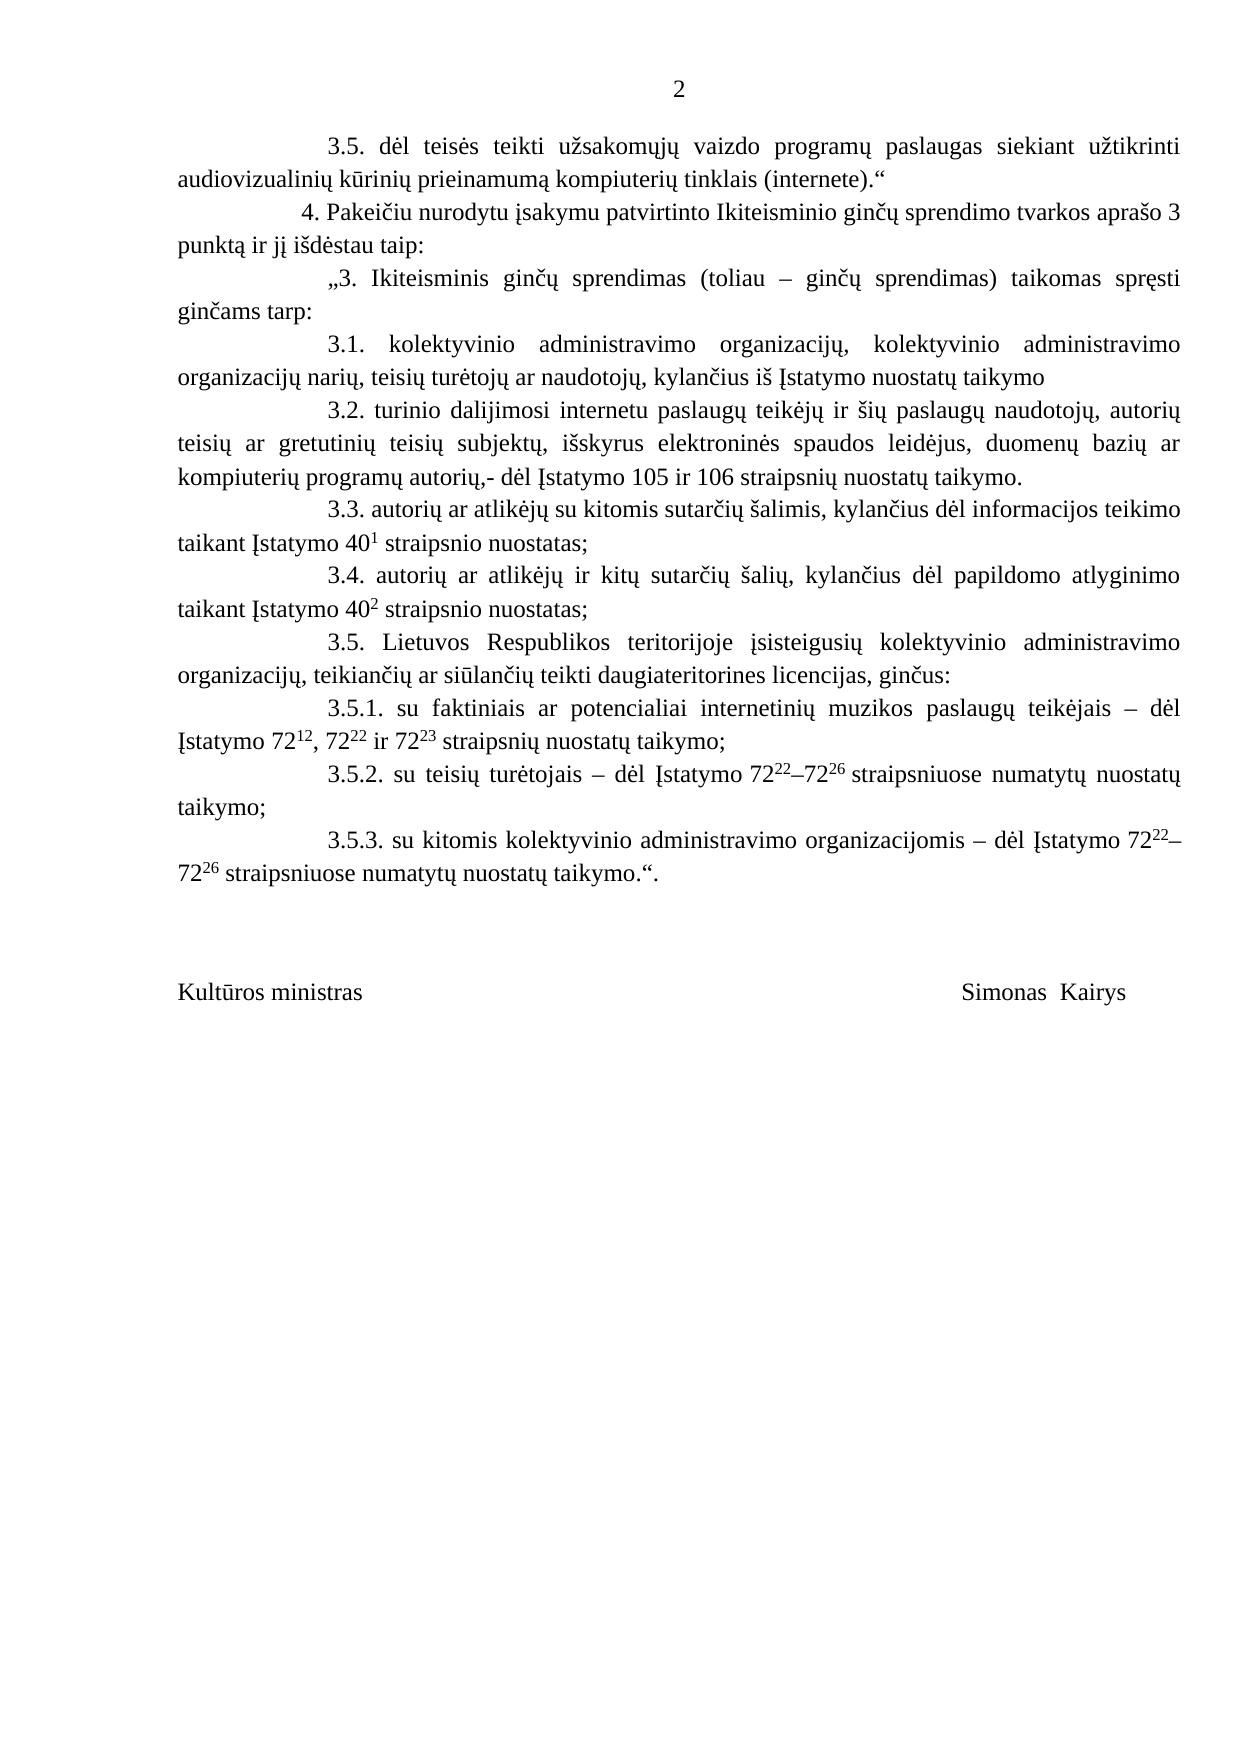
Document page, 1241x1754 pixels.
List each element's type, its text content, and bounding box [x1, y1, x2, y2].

text 3.5.2. su teisių turėtojais – dėl Įstatymo 7222–7226 straipsniuose numatytų nuostatų taikymo; [177, 759, 1181, 821]
text 3.5. Lietuvos Respublikos teritorijoje įsisteigusių kolektyvinio administravimo organizacijų, teikiančių ar siūlančių teikti daugiateritorines licencijas, ginčus: [177, 627, 1181, 688]
text Kultūros ministras Simonas Kairys [177, 977, 1181, 1006]
text 3.2. turinio dalijimosi internetu paslaugų teikėjų ir šių paslaugų naudotojų, autorių teisių ar gretutinių teisių subjektų, išskyrus elektroninės spaudos leidėjus, duomenų bazių ar kompiuterių programų autorių,- dėl Įstatymo 105 ir 106 straipsnių nuostatų taikymo. [177, 396, 1181, 490]
text 3.5. dėl teisės teikti užsakomųjų vaizdo programų paslaugas siekiant užtikrinti audiovizualinių kūrinių prieinamumą kompiuterių tinklais (internete).“ [177, 131, 1181, 193]
text „3. Ikiteisminis ginčų sprendimas (toliau – ginčų sprendimas) taikomas spręsti ginčams tarp: [177, 263, 1181, 325]
text 4. Pakeičiu nurodytu įsakymu patvirtinto Ikiteisminio ginčų sprendimo tvarkos aprašo 3 punktą ir jį išdėstau taip: [177, 197, 1181, 259]
text 3.3. autorių ar atlikėjų su kitomis sutarčių šalimis, kylančius dėl informacijos teikimo taikant Įstatymo 401 straipsnio nuostatas; [177, 494, 1181, 556]
text 3.1. kolektyvinio administravimo organizacijų, kolektyvinio administravimo organizacijų narių, teisių turėtojų ar naudotojų, kylančius iš Įstatymo nuostatų taikymo [177, 329, 1181, 391]
text 3.4. autorių ar atlikėjų ir kitų sutarčių šalių, kylančius dėl papildomo atlyginimo taikant Įstatymo 402 straipsnio nuostatas; [177, 561, 1181, 622]
text 3.5.3. su kitomis kolektyvinio administravimo organizacijomis – dėl Įstatymo 7222–7226 straipsniuose numatytų nuostatų taikymo.“. [177, 825, 1181, 887]
text 3.5.1. su faktiniais ar potencialiai internetinių muzikos paslaugų teikėjais – dėl Įstatymo 7212, 7222 ir 7223 straipsnių nuostatų taikymo; [177, 693, 1181, 754]
